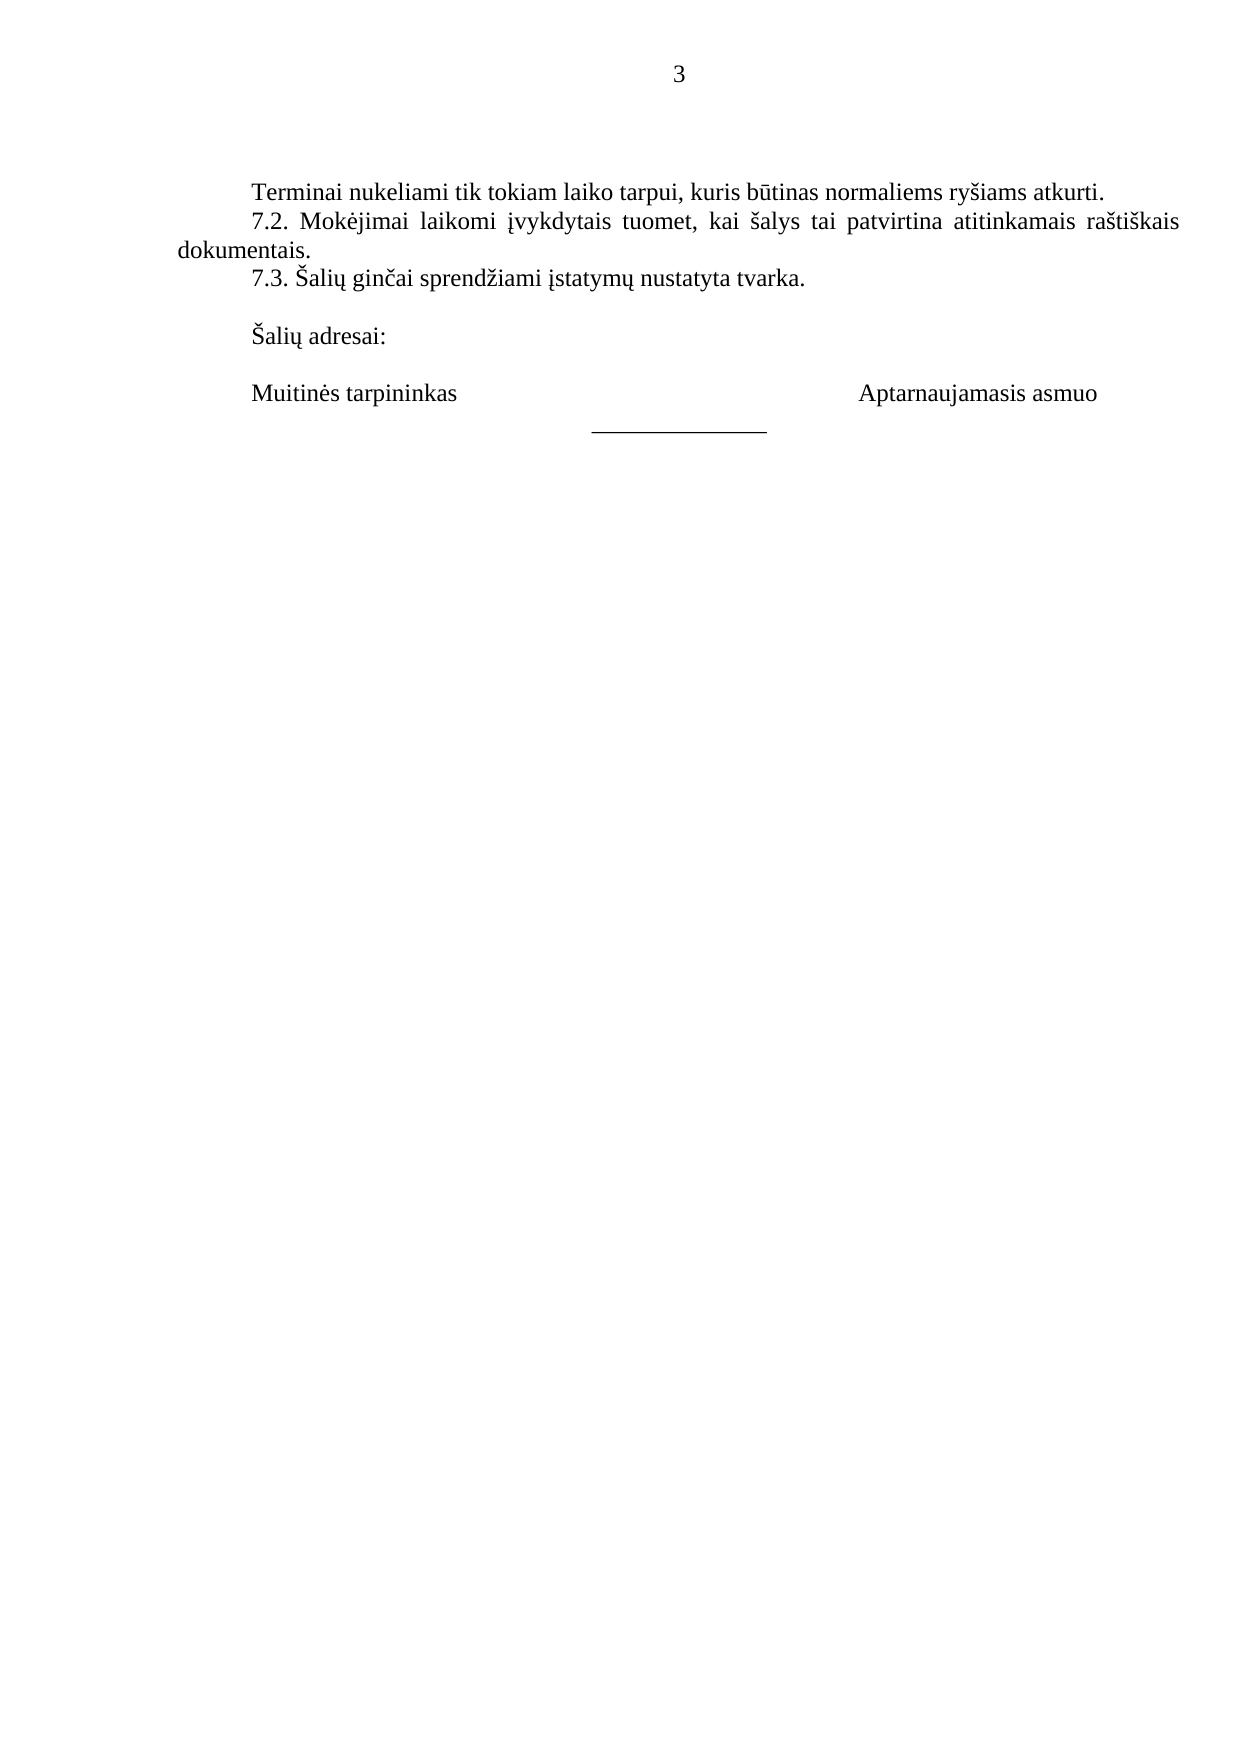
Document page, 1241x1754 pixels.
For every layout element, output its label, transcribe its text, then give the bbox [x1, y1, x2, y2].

text 7.3. Šalių ginčai sprendžiami įstatymų nustatyta tvarka. [177, 263, 1181, 292]
text Terminai nukeliami tik tokiam laiko tarpui, kuris būtinas normaliems ryšiams atkurti. [177, 177, 1181, 206]
text ______________ [177, 407, 1181, 436]
text Muitinės tarpininkas Aptarnaujamasis asmuo [177, 378, 1181, 407]
text Šalių adresai: [177, 321, 1181, 350]
text 7.2. Mokėjimai laikomi įvykdytais tuomet, kai šalys tai patvirtina atitinkamais raštiškais dokumentais. [177, 206, 1181, 263]
